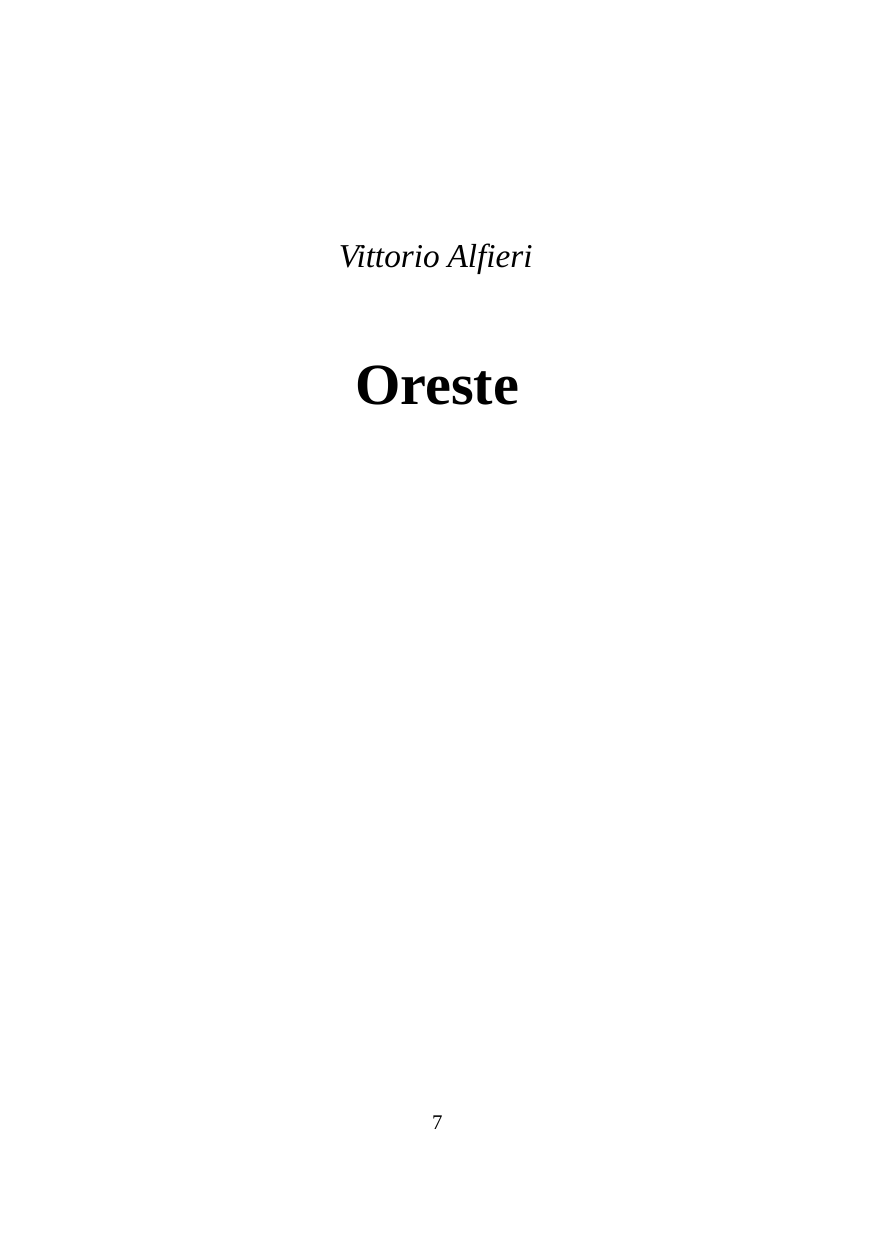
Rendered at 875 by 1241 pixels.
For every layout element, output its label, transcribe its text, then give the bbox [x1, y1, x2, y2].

title Oreste [88, 350, 786, 417]
text Vittorio Alfieri [88, 236, 786, 274]
